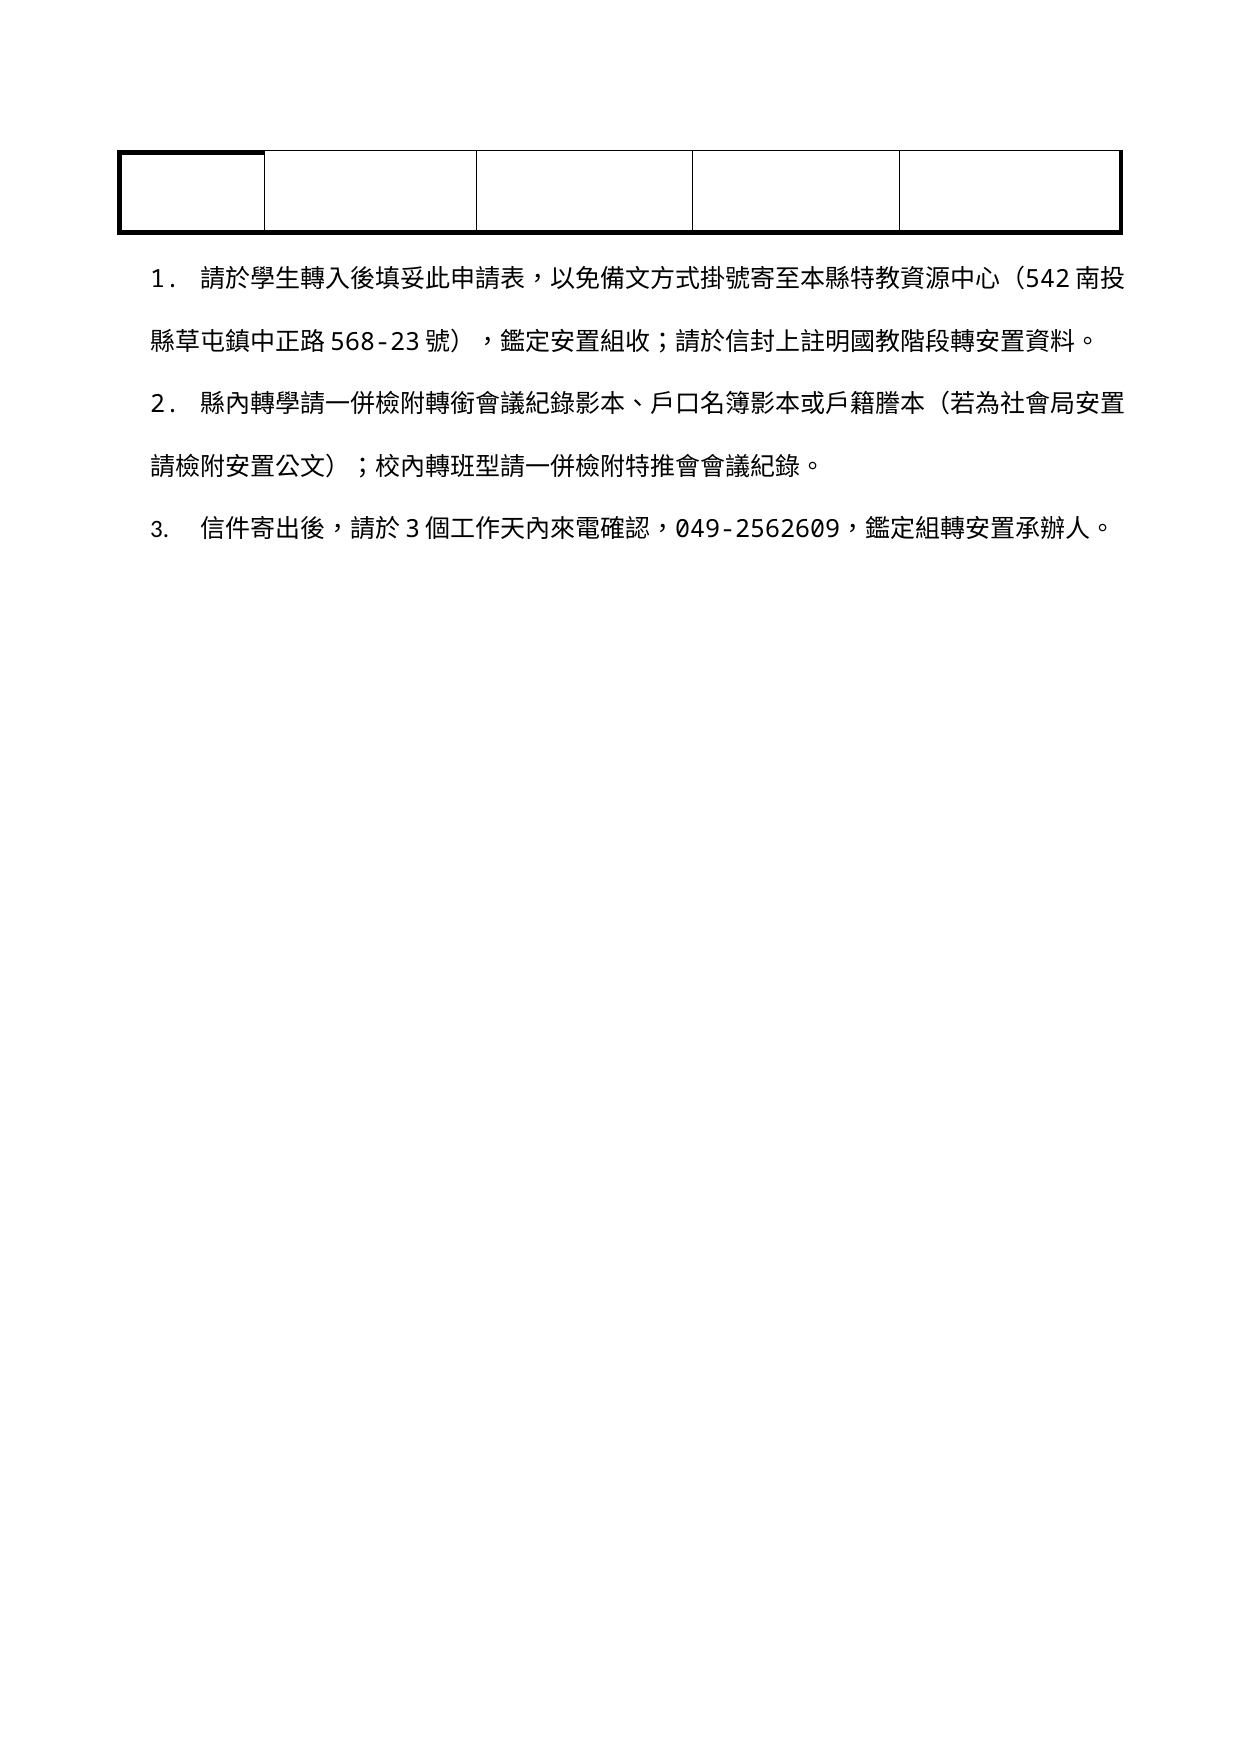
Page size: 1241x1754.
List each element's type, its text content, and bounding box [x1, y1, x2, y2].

list 信件寄出後，請於3個工作天內來電確認，049-2562609，鑑定組轉安置承辦人。 [150, 485, 1128, 547]
table_cell [122, 155, 264, 230]
list 縣內轉學請一併檢附轉銜會議紀錄影本、戶口名簿影本或戶籍謄本（若為社會局安置請檢附安置公文）；校內轉班型請一併檢附特推會會議紀錄。 [150, 360, 1128, 485]
list 請於學生轉入後填妥此申請表，以免備文方式掛號寄至本縣特教資源中心（542南投縣草屯鎮中正路568-23號），鑑定安置組收；請於信封上註明國教階段轉安置資料。 [150, 235, 1128, 360]
table_cell [900, 151, 1119, 230]
table_cell [265, 151, 476, 230]
table_cell [477, 151, 692, 230]
table_cell [693, 151, 899, 230]
